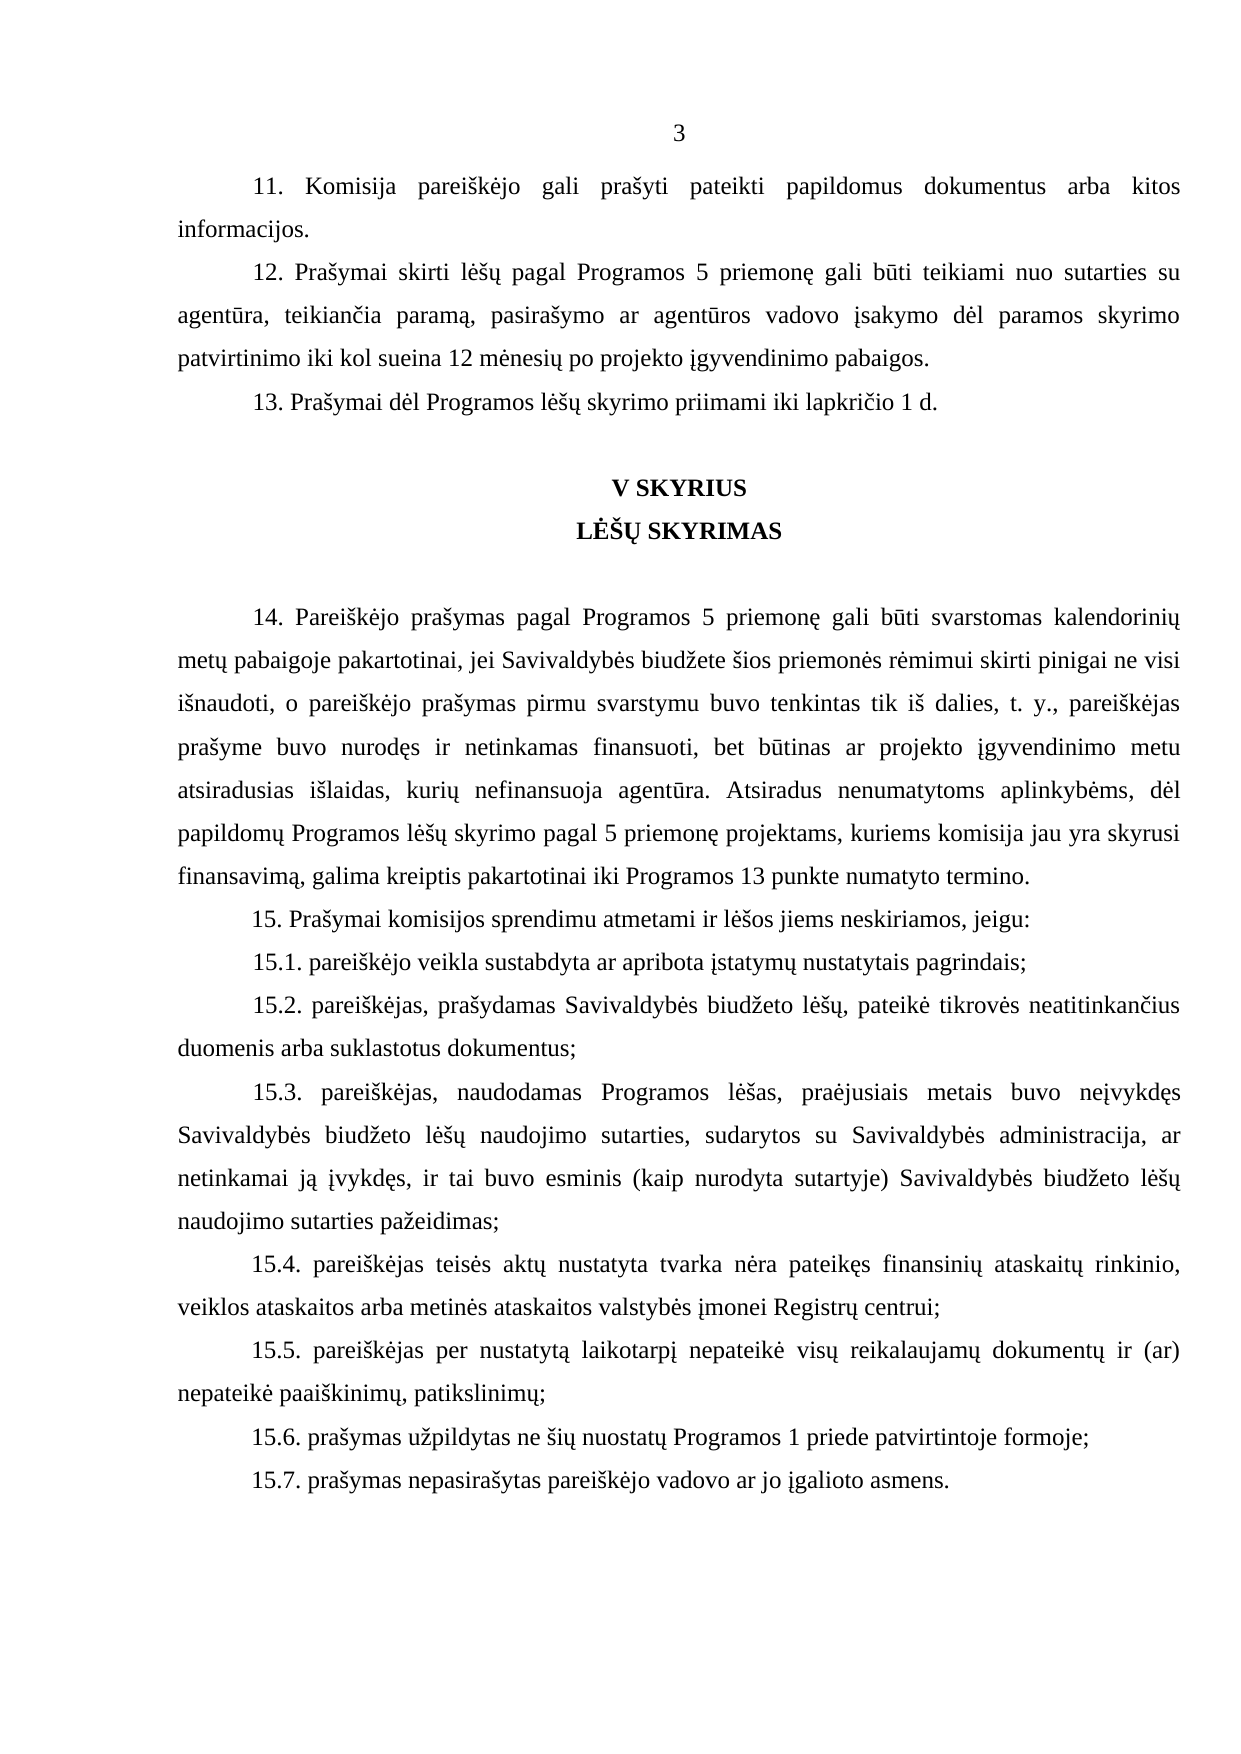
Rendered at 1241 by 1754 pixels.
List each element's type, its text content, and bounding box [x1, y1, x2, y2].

subtitle lėšų skyrimas [177, 516, 1181, 545]
text 15.6. prašymas užpildytas ne šių nuostatų Programos 1 priede patvirtintoje formoje; [177, 1422, 1181, 1450]
text 11. Komisija pareiškėjo gali prašyti pateikti papildomus dokumentus arba kitos informacijos. [177, 171, 1181, 243]
text 12. Prašymai skirti lėšų pagal Programos 5 priemonę gali būti teikiami nuo sutarties su agentūra, teikiančia paramą, pasirašymo ar agentūros vadovo įsakymo dėl paramos skyrimo patvirtinimo iki kol sueina 12 mėnesių po projekto įgyvendinimo pabaigos. [177, 257, 1181, 372]
text 15.2. pareiškėjas, prašydamas Savivaldybės biudžeto lėšų, pateikė tikrovės neatitinkančius duomenis arba suklastotus dokumentus; [177, 990, 1181, 1062]
text 15.7. prašymas nepasirašytas pareiškėjo vadovo ar jo įgalioto asmens. [177, 1465, 1181, 1493]
text 15.4. pareiškėjas teisės aktų nustatyta tvarka nėra pateikęs finansinių ataskaitų rinkinio, veiklos ataskaitos arba metinės ataskaitos valstybės įmonei Registrų centrui; [177, 1249, 1181, 1321]
text 15.1. pareiškėjo veikla sustabdyta ar apribota įstatymų nustatytais pagrindais; [177, 947, 1181, 976]
text 13. Prašymai dėl Programos lėšų skyrimo priimami iki lapkričio 1 d. [177, 387, 1181, 415]
subtitle V SKYRIUS [177, 473, 1181, 502]
text 14. Pareiškėjo prašymas pagal Programos 5 priemonę gali būti svarstomas kalendorinių metų pabaigoje pakartotinai, jei Savivaldybės biudžete šios priemonės rėmimui skirti pinigai ne visi išnaudoti, o pareiškėjo prašymas pirmu svarstymu buvo tenkintas tik iš dalies, t. y., pareiškėjas prašyme buvo nurodęs ir netinkamas finansuoti, bet būtinas ar projekto įgyvendinimo metu atsiradusias išlaidas, kurių nefinansuoja agentūra. Atsiradus nenumatytoms aplinkybėms, dėl papildomų Programos lėšų skyrimo pagal 5 priemonę projektams, kuriems komisija jau yra skyrusi finansavimą, galima kreiptis pakartotinai iki Programos 13 punkte numatyto termino. [177, 602, 1181, 890]
text 15. Prašymai komisijos sprendimu atmetami ir lėšos jiems neskiriamos, jeigu: [177, 904, 1181, 933]
text 15.3. pareiškėjas, naudodamas Programos lėšas, praėjusiais metais buvo neįvykdęs Savivaldybės biudžeto lėšų naudojimo sutarties, sudarytos su Savivaldybės administracija, ar netinkamai ją įvykdęs, ir tai buvo esminis (kaip nurodyta sutartyje) Savivaldybės biudžeto lėšų naudojimo sutarties pažeidimas; [177, 1077, 1181, 1235]
text 15.5. pareiškėjas per nustatytą laikotarpį nepateikė visų reikalaujamų dokumentų ir (ar) nepateikė paaiškinimų, patikslinimų; [177, 1335, 1181, 1407]
